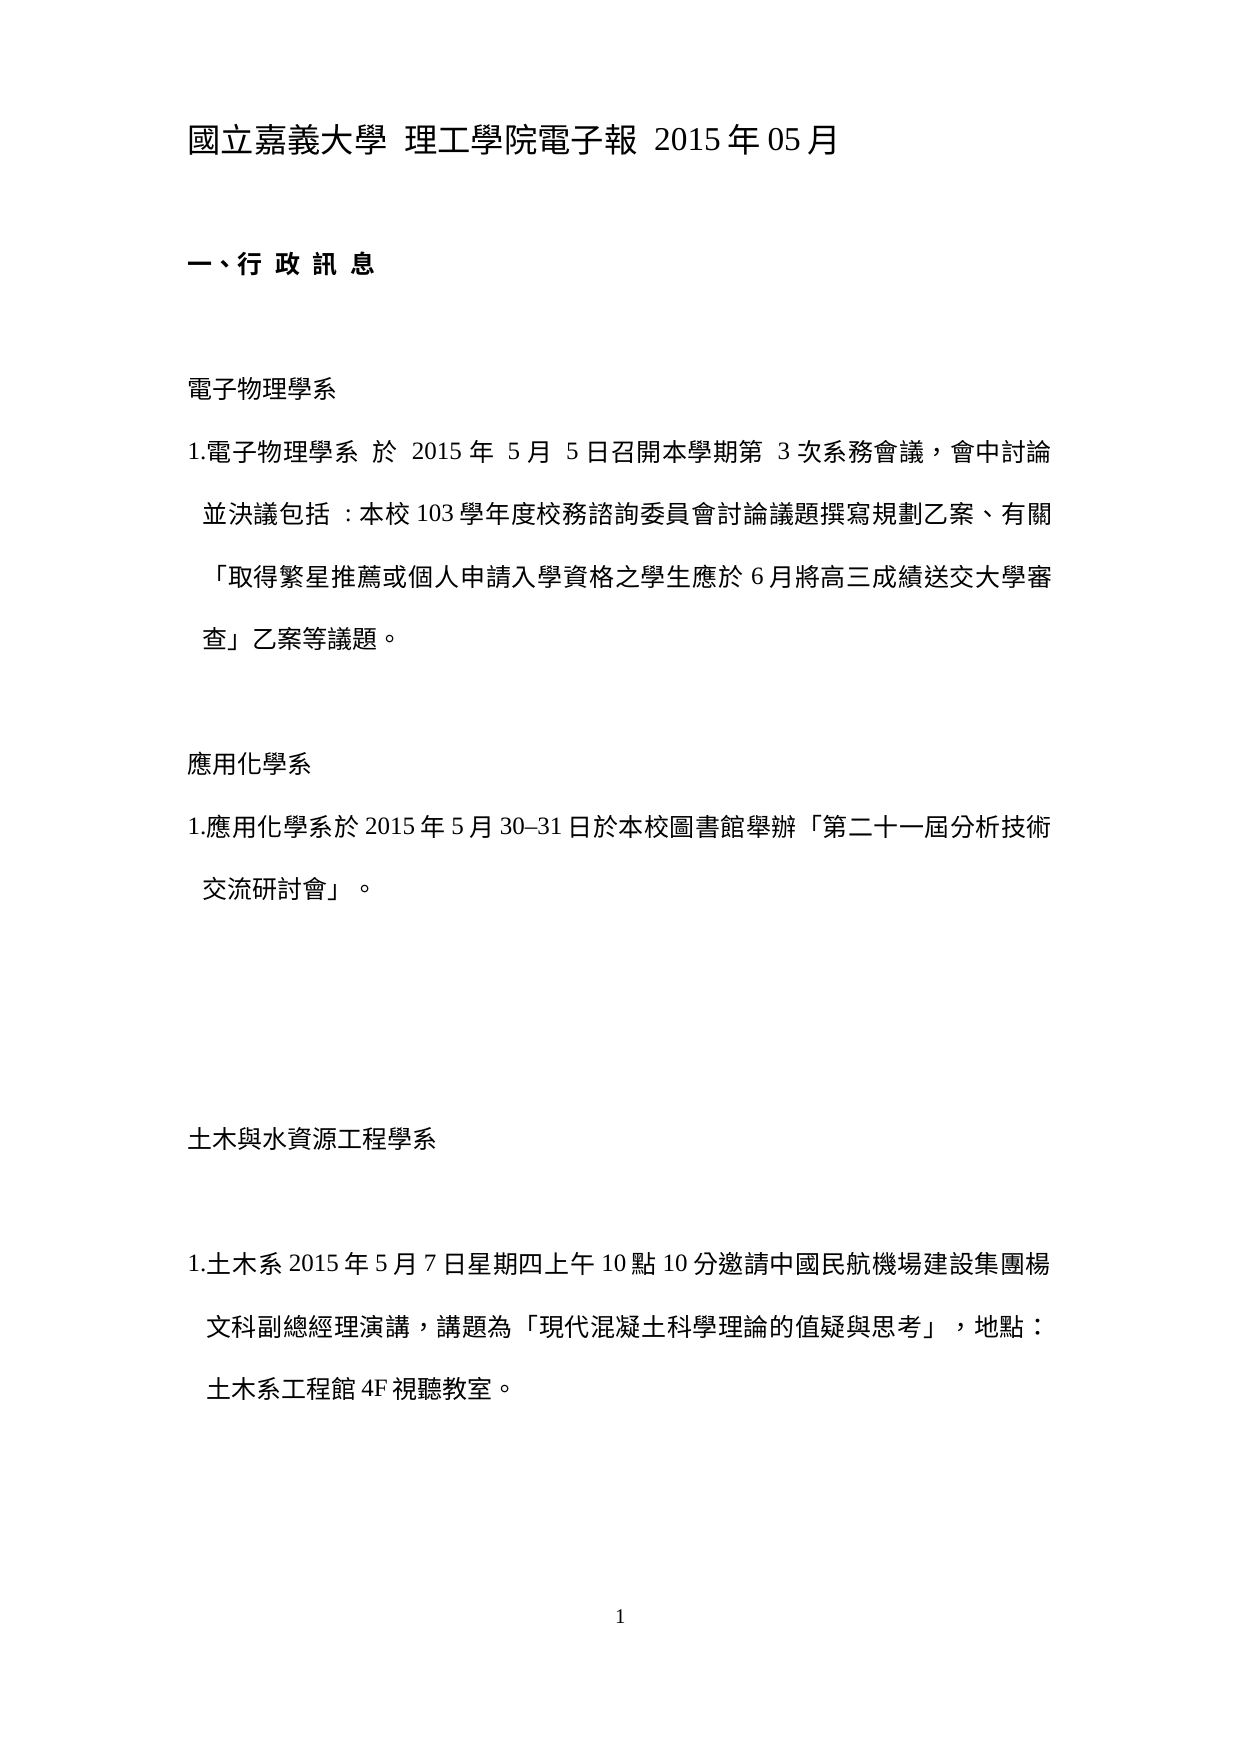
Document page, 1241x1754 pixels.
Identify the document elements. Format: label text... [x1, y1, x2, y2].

text 電子物理學系 [187, 346, 1053, 409]
text 土木與水資源工程學系 [187, 1096, 1053, 1159]
text 應用化學系 [187, 721, 1053, 784]
text 1.土木系2015年5月7日星期四上午10點10分邀請中國民航機場建設集團楊文科副總經理演講，講題為「現代混凝土科學理論的值疑與思考」，地點：土木系工程館4F視聽教室。 [187, 1221, 1053, 1409]
text 一、行 政 訊 息 [187, 221, 1053, 284]
text 1.應用化學系於2015年5月30–31日於本校圖書館舉辦「第二十一屆分析技術交流研討會」。 [187, 784, 1053, 909]
text 1.電子物理學系 於 2015 年 5 月 5 日召開本學期第 3 次系務會議，會中討論 並決議包括 : 本校103學年度校務諮詢委員會討論議題撰寫規劃乙案、有關「取得繁星推薦或個人申請入學資格之學生應於6月將高三成績送交大學審查」乙案等議題。 [187, 409, 1053, 659]
text 國立嘉義大學 理工學院電子報 2015年05月 [187, 96, 1053, 159]
